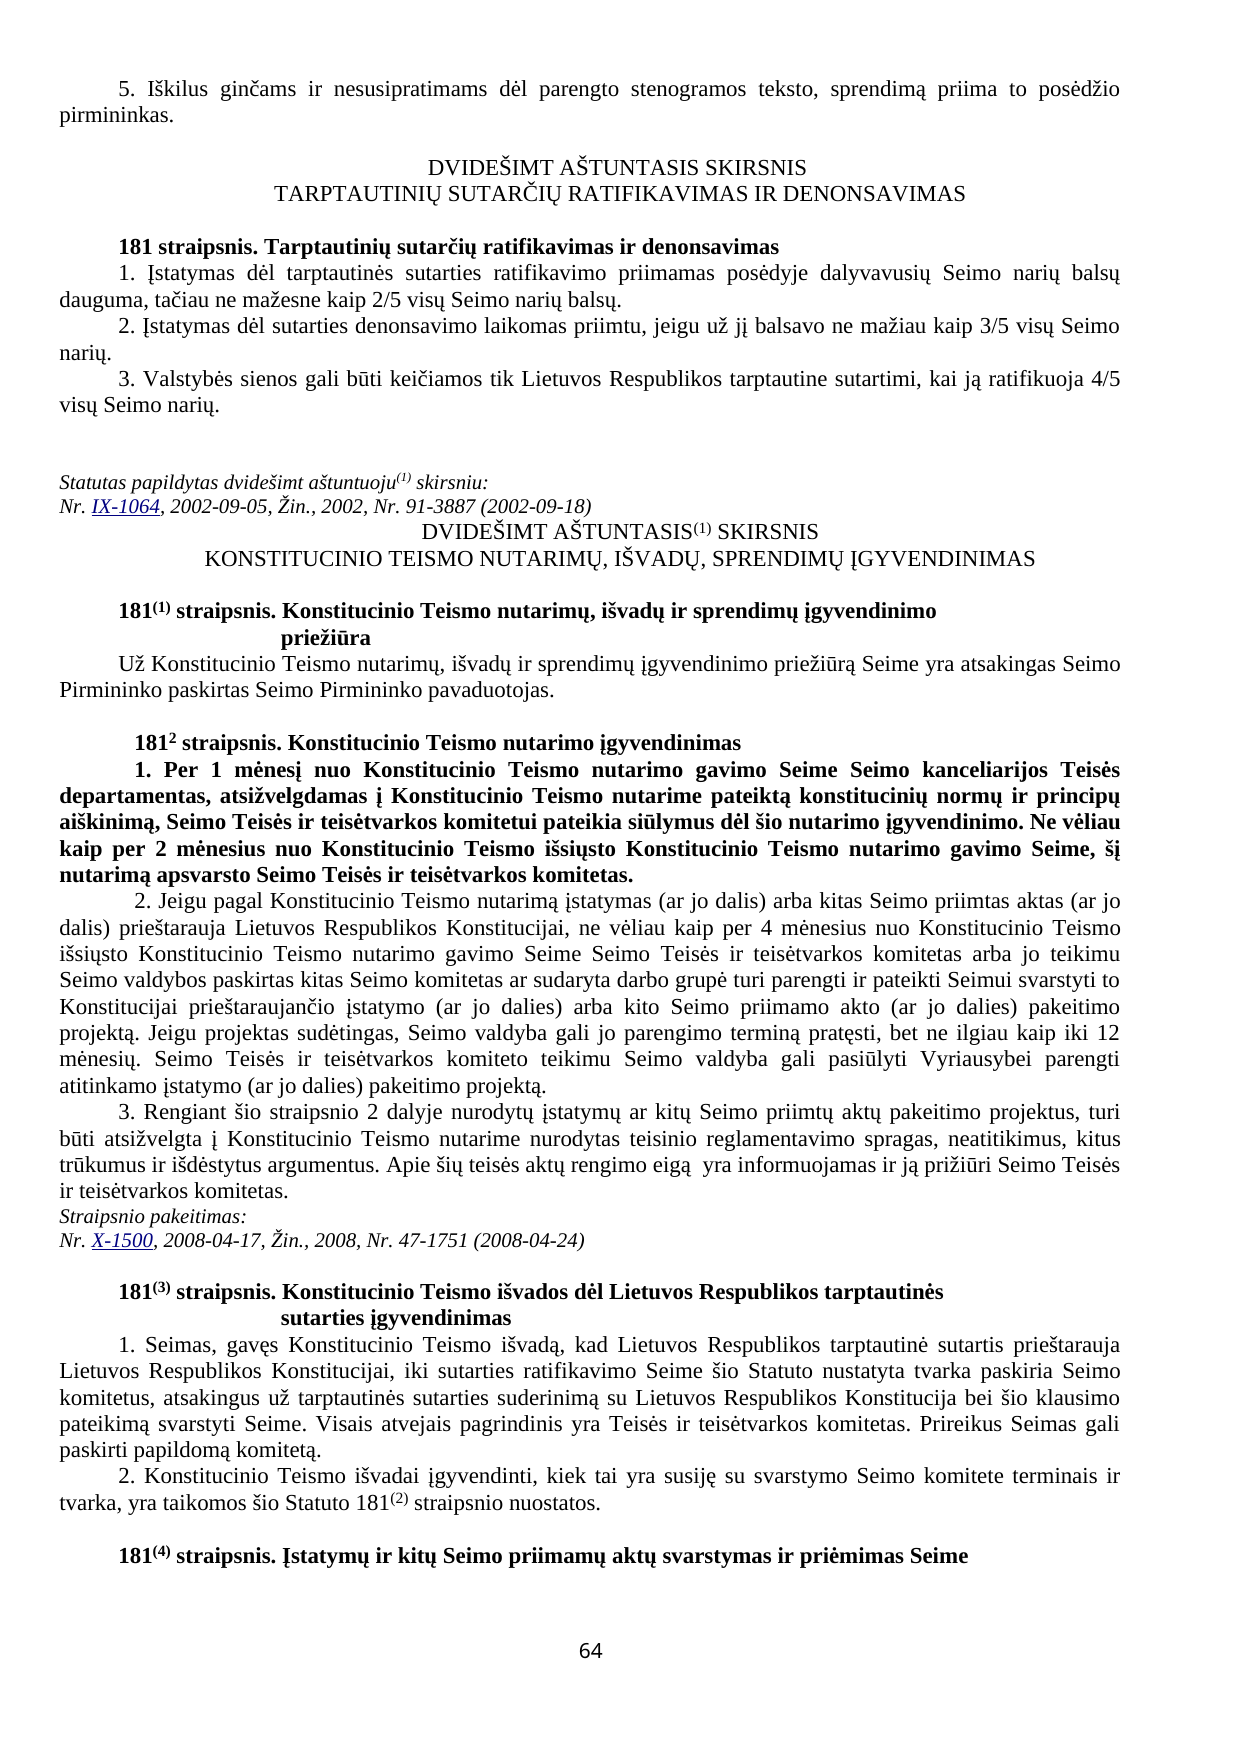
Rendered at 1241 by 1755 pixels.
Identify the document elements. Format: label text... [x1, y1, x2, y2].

text 181 straipsnis. Tarptautinių sutarčių ratifikavimas ir denonsavimas [59, 233, 1122, 259]
text 3. Valstybės sienos gali būti keičiamos tik Lietuvos Respublikos tarptautine sutartimi, kai ją ratifikuoja 4/5 visų Seimo narių. [59, 365, 1122, 418]
text 1. Per 1 mėnesį nuo Konstitucinio Teismo nutarimo gavimo Seime Seimo kanceliarijos Teisės departamentas, atsižvelgdamas į Konstitucinio Teismo nutarime pateiktą konstitucinių normų ir principų aiškinimą, Seimo Teisės ir teisėtvarkos komitetui pateikia siūlymus dėl šio nutarimo įgyvendinimo. Ne vėliau kaip per 2 mėnesius nuo Konstitucinio Teismo išsiųsto Konstitucinio Teismo nutarimo gavimo Seime, šį nutarimą apsvarsto Seimo Teisės ir teisėtvarkos komitetas. [59, 756, 1122, 887]
text 1. Įstatymas dėl tarptautinės sutarties ratifikavimo priimamas posėdyje dalyvavusių Seimo narių balsų dauguma, tačiau ne mažesne kaip 2/5 visų Seimo narių balsų. [59, 259, 1122, 312]
text 5. Iškilus ginčams ir nesusipratimams dėl parengto stenogramos teksto, sprendimą priima to posėdžio pirmininkas. [59, 75, 1122, 128]
text 181(4) straipsnis. Įstatymų ir kitų Seimo priimamų aktų svarstymas ir priėmimas Seime [59, 1542, 1122, 1568]
text 1812 straipsnis. Konstitucinio Teismo nutarimo įgyvendinimas [59, 729, 1122, 756]
text sutarties įgyvendinimas [59, 1304, 1122, 1331]
text DVIDEŠIMT AŠTUNTASIS SKIRSNIS [59, 154, 1122, 180]
text 2. Konstitucinio Teismo išvadai įgyvendinti, kiek tai yra susiję su svarstymo Seimo komitete terminais ir tvarka, yra taikomos šio Statuto 181(2) straipsnio nuostatos. [59, 1463, 1122, 1515]
text Statutas papildytas dvidešimt aštuntuoju(1) skirsniu: [59, 470, 1122, 494]
text KONSTITUCINIO TEISMO NUTARIMŲ, IŠVADŲ, SPRENDIMŲ ĮGYVENDINIMAS [59, 545, 1122, 571]
text 3. Rengiant šio straipsnio 2 dalyje nurodytų įstatymų ar kitų Seimo priimtų aktų pakeitimo projektus, turi būti atsižvelgta į Konstitucinio Teismo nutarime nurodytas teisinio reglamentavimo spragas, neatitikimus, kitus trūkumus ir išdėstytus argumentus. Apie šių teisės aktų rengimo eigą yra informuojamas ir ją prižiūri Seimo Teisės ir teisėtvarkos komitetas. [59, 1098, 1122, 1204]
text 181(3) straipsnis. Konstitucinio Teismo išvados dėl Lietuvos Respublikos tarptautinės [59, 1278, 1122, 1304]
text 2. Įstatymas dėl sutarties denonsavimo laikomas priimtu, jeigu už jį balsavo ne mažiau kaip 3/5 visų Seimo narių. [59, 312, 1122, 365]
text 1. Seimas, gavęs Konstitucinio Teismo išvadą, kad Lietuvos Respublikos tarptautinė sutartis prieštarauja Lietuvos Respublikos Konstitucijai, iki sutarties ratifikavimo Seime šio Statuto nustatyta tvarka paskiria Seimo komitetus, atsakingus už tarptautinės sutarties suderinimą su Lietuvos Respublikos Konstitucija bei šio klausimo pateikimą svarstyti Seime. Visais atvejais pagrindinis yra Teisės ir teisėtvarkos komitetas. Prireikus Seimas gali paskirti papildomą komitetą. [59, 1331, 1122, 1463]
text 2. Jeigu pagal Konstitucinio Teismo nutarimą įstatymas (ar jo dalis) arba kitas Seimo priimtas aktas (ar jo dalis) prieštarauja Lietuvos Respublikos Konstitucijai, ne vėliau kaip per 4 mėnesius nuo Konstitucinio Teismo išsiųsto Konstitucinio Teismo nutarimo gavimo Seime Seimo Teisės ir teisėtvarkos komitetas arba jo teikimu Seimo valdybos paskirtas kitas Seimo komitetas ar sudaryta darbo grupė turi parengti ir pateikti Seimui svarstyti to Konstitucijai prieštaraujančio įstatymo (ar jo dalies) arba kito Seimo priimamo akto (ar jo dalies) pakeitimo projektą. Jeigu projektas sudėtingas, Seimo valdyba gali jo parengimo terminą pratęsti, bet ne ilgiau kaip iki 12 mėnesių. Seimo Teisės ir teisėtvarkos komiteto teikimu Seimo valdyba gali pasiūlyti Vyriausybei parengti atitinkamo įstatymo (ar jo dalies) pakeitimo projektą. [59, 887, 1122, 1098]
text Straipsnio pakeitimas: [59, 1204, 1122, 1228]
text Nr. X-1500, 2008-04-17, Žin., 2008, Nr. 47-1751 (2008-04-24) [59, 1228, 1122, 1252]
text priežiūra [59, 624, 1122, 650]
text 181(1) straipsnis. Konstitucinio Teismo nutarimų, išvadų ir sprendimų įgyvendinimo [59, 597, 1122, 624]
text Už Konstitucinio Teismo nutarimų, išvadų ir sprendimų įgyvendinimo priežiūrą Seime yra atsakingas Seimo Pirmininko paskirtas Seimo Pirmininko pavaduotojas. [59, 650, 1122, 703]
text Nr. IX-1064, 2002-09-05, Žin., 2002, Nr. 91-3887 (2002-09-18) [59, 494, 1122, 518]
text DVIDEŠIMT AŠTUNTASIS(1) SKIRSNIS [59, 518, 1122, 545]
text TARPTAUTINIŲ SUTARČIŲ RATIFIKAVIMAS IR DENONSAVIMAS [59, 180, 1122, 207]
